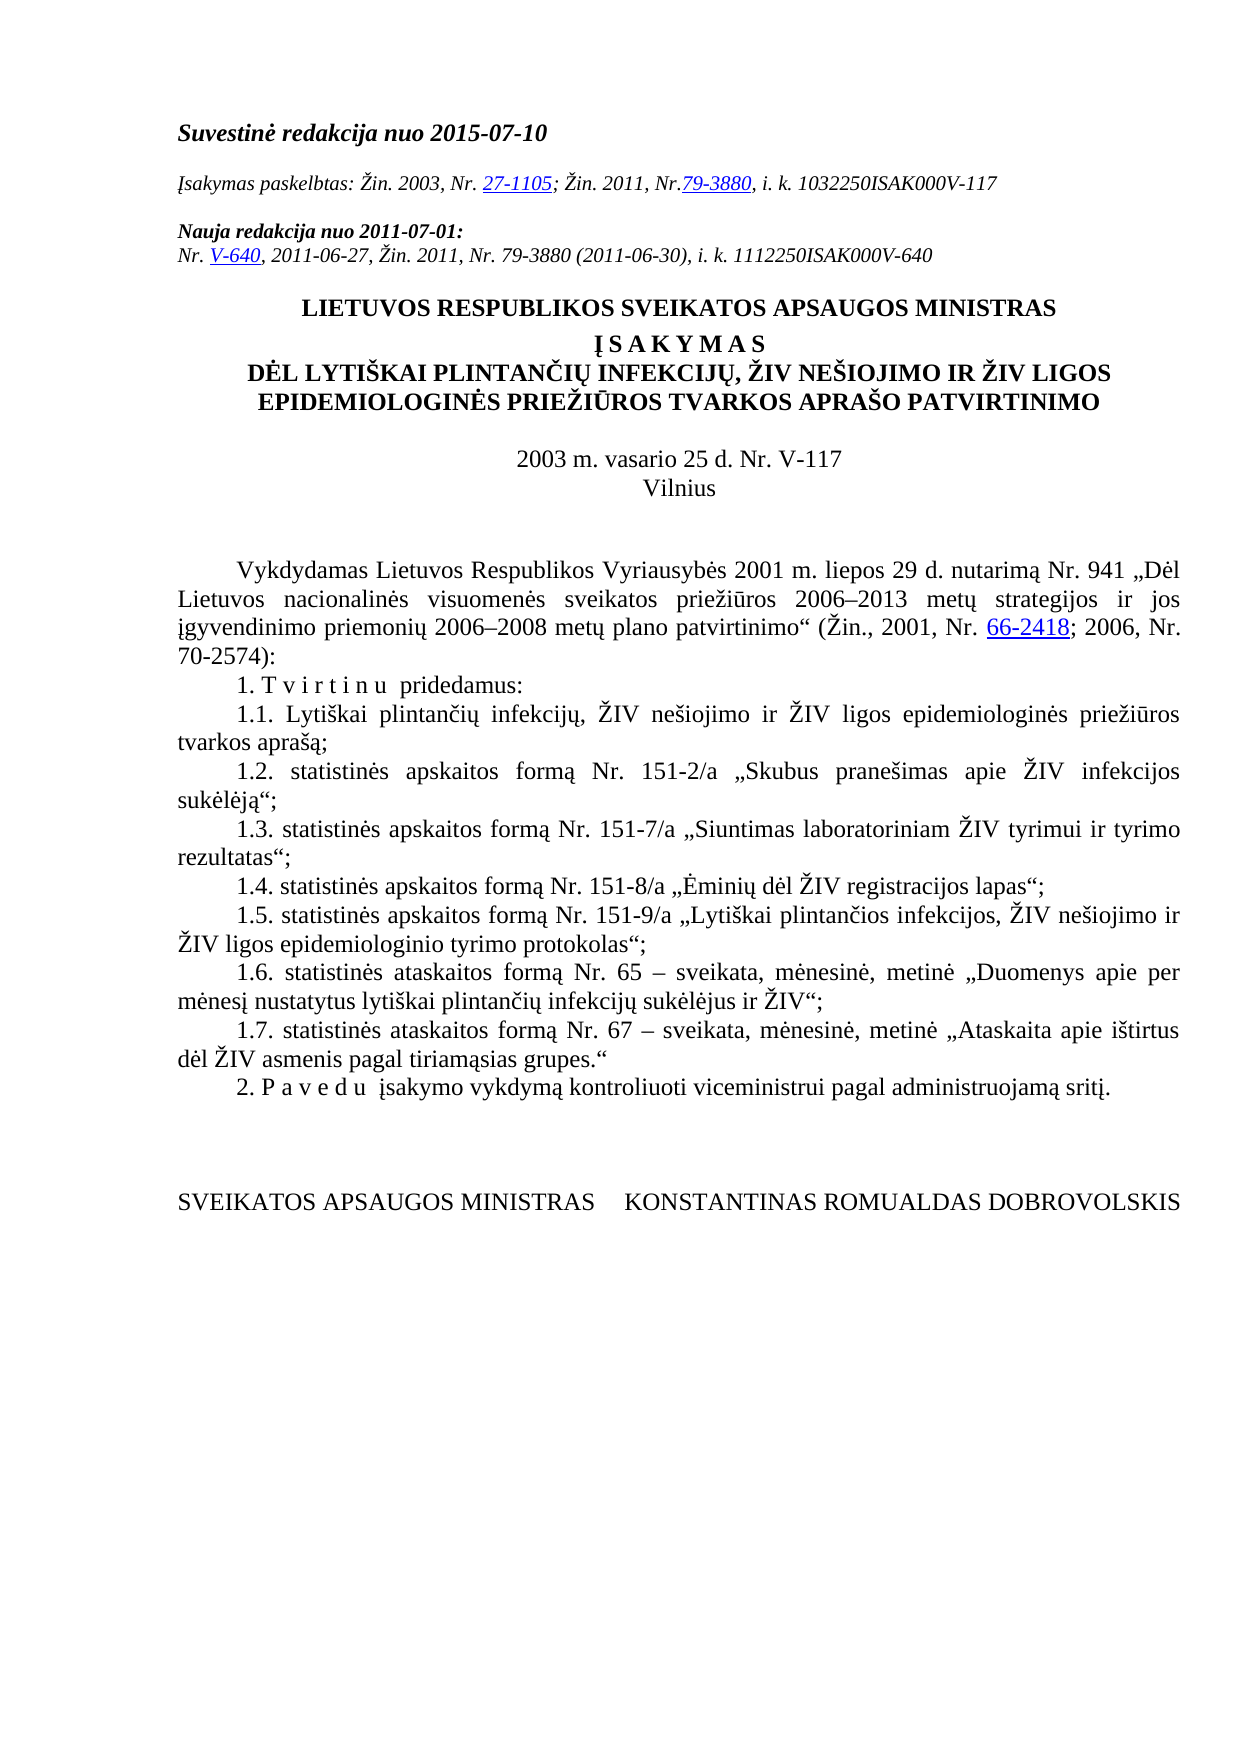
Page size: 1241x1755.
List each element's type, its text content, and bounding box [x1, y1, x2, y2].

text Nr. V-640, 2011-06-27, Žin. 2011, Nr. 79-3880 (2011-06-30), i. k. 1112250ISAK000V-640 [177, 243, 1181, 267]
text Vykdydamas Lietuvos Respublikos Vyriausybės 2001 m. liepos 29 d. nutarimą Nr. 941 „Dėl Lietuvos nacionalinės visuomenės sveikatos priežiūros 2006–2013 metų strategijos ir jos įgyvendinimo priemonių 2006–2008 metų plano patvirtinimo“ (Žin., 2001, Nr. 66-2418; 2006, Nr. 70-2574): [177, 555, 1181, 670]
text 1. Tvirtinu pridedamus: [177, 670, 1181, 699]
text 1.3. statistinės apskaitos formą Nr. 151-7/a „Siuntimas laboratoriniam ŽIV tyrimui ir tyrimo rezultatas“; [177, 814, 1181, 871]
text 2003 m. vasario 25 d. Nr. V-117 [177, 444, 1181, 473]
text Suvestinė redakcija nuo 2015-07-10 [177, 118, 1181, 147]
text Įsakymas paskelbtas: Žin. 2003, Nr. 27-1105; Žin. 2011, Nr.79-3880, i. k. 1032250ISAK000V-117 [177, 171, 1181, 195]
text 1.4. statistinės apskaitos formą Nr. 151-8/a „Ėminių dėl ŽIV registracijos lapas“; [177, 871, 1181, 900]
text 1.7. statistinės ataskaitos formą Nr. 67 – sveikata, mėnesinė, metinė „Ataskaita apie ištirtus dėl ŽIV asmenis pagal tiriamąsias grupes.“ [177, 1015, 1181, 1072]
text 1.6. statistinės ataskaitos formą Nr. 65 – sveikata, mėnesinė, metinė „Duomenys apie per mėnesį nustatytus lytiškai plintančių infekcijų sukėlėjus ir ŽIV“; [177, 957, 1181, 1015]
text ĮSAKYMAS [177, 329, 1181, 358]
text Nauja redakcija nuo 2011-07-01: [177, 219, 1181, 243]
text 1.2. statistinės apskaitos formą Nr. 151-2/a „Skubus pranešimas apie ŽIV infekcijos sukėlėją“; [177, 756, 1181, 814]
text 2. Pavedu įsakymo vykdymą kontroliuoti viceministrui pagal administruojamą sritį. [177, 1072, 1181, 1101]
text 1.5. statistinės apskaitos formą Nr. 151-9/a „Lytiškai plintančios infekcijos, ŽIV nešiojimo ir ŽIV ligos epidemiologinio tyrimo protokolas“; [177, 900, 1181, 957]
text Vilnius [177, 473, 1181, 502]
text DĖL LYTIŠKAI PLINTANČIŲ INFEKCIJŲ, ŽIV NEŠIOJIMO IR ŽIV LIGOS EPIDEMIOLOGINĖS PRIEŽIŪROS TVARKOS APRAŠO PATVIRTINIMO [177, 358, 1181, 416]
text 1.1. Lytiškai plintančių infekcijų, ŽIV nešiojimo ir ŽIV ligos epidemiologinės priežiūros tvarkos aprašą; [177, 699, 1181, 756]
text SVEIKATOS APSAUGOS MINISTRAS KONSTANTINAS ROMUALDAS DOBROVOLSKIS [177, 1187, 1181, 1216]
text LIETUVOS RESPUBLIKOS SVEIKATOS APSAUGOS MINISTRAS [177, 293, 1181, 322]
